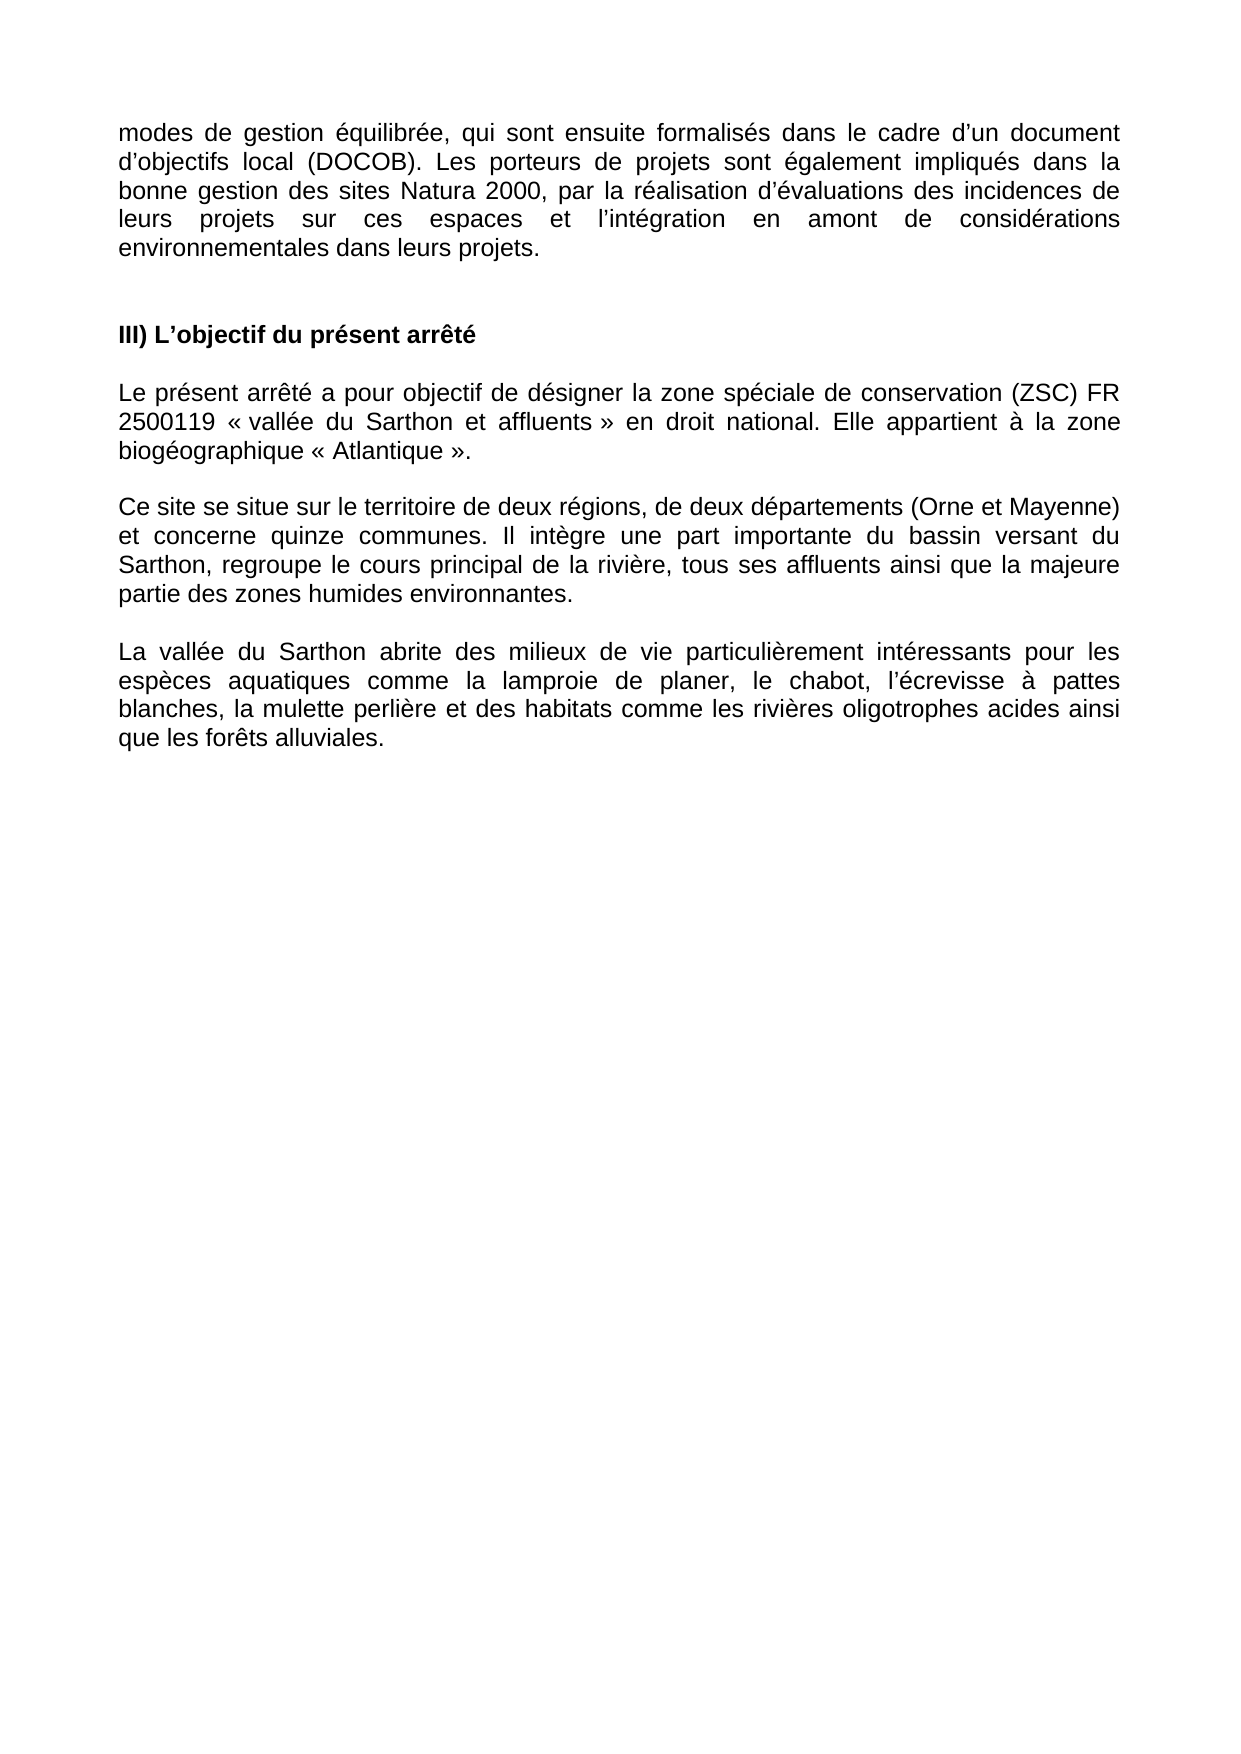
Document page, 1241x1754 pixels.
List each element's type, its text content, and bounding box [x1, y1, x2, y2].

text Ce site se situe sur le territoire de deux régions, de deux départements (Orne et Mayenne) et concerne quinze communes. Il intègre une part importante du bassin versant du Sarthon, regroupe le cours principal de la rivière, tous ses affluents ainsi que la majeure partie des zones humides environnantes. [118, 492, 1122, 607]
text La vallée du Sarthon abrite des milieux de vie particulièrement intéressants pour les espèces aquatiques comme la lamproie de planer, le chabot, l’écrevisse à pattes blanches, la mulette perlière et des habitats comme les rivières oligotrophes acides ainsi que les forêts alluviales. [118, 637, 1122, 752]
text Le présent arrêté a pour objectif de désigner la zone spéciale de conservation (ZSC) FR 2500119 « vallée du Sarthon et affluents » en droit national. Elle appartient à la zone biogéographique « Atlantique ». [118, 378, 1122, 464]
text modes de gestion équilibrée, qui sont ensuite formalisés dans le cadre d’un document d’objectifs local (DOCOB). Les porteurs de projets sont également impliqués dans la bonne gestion des sites Natura 2000, par la réalisation d’évaluations des incidences de leurs projets sur ces espaces et l’intégration en amont de considérations environnementales dans leurs projets. [118, 118, 1122, 262]
text III) L’objectif du présent arrêté [118, 320, 1122, 349]
